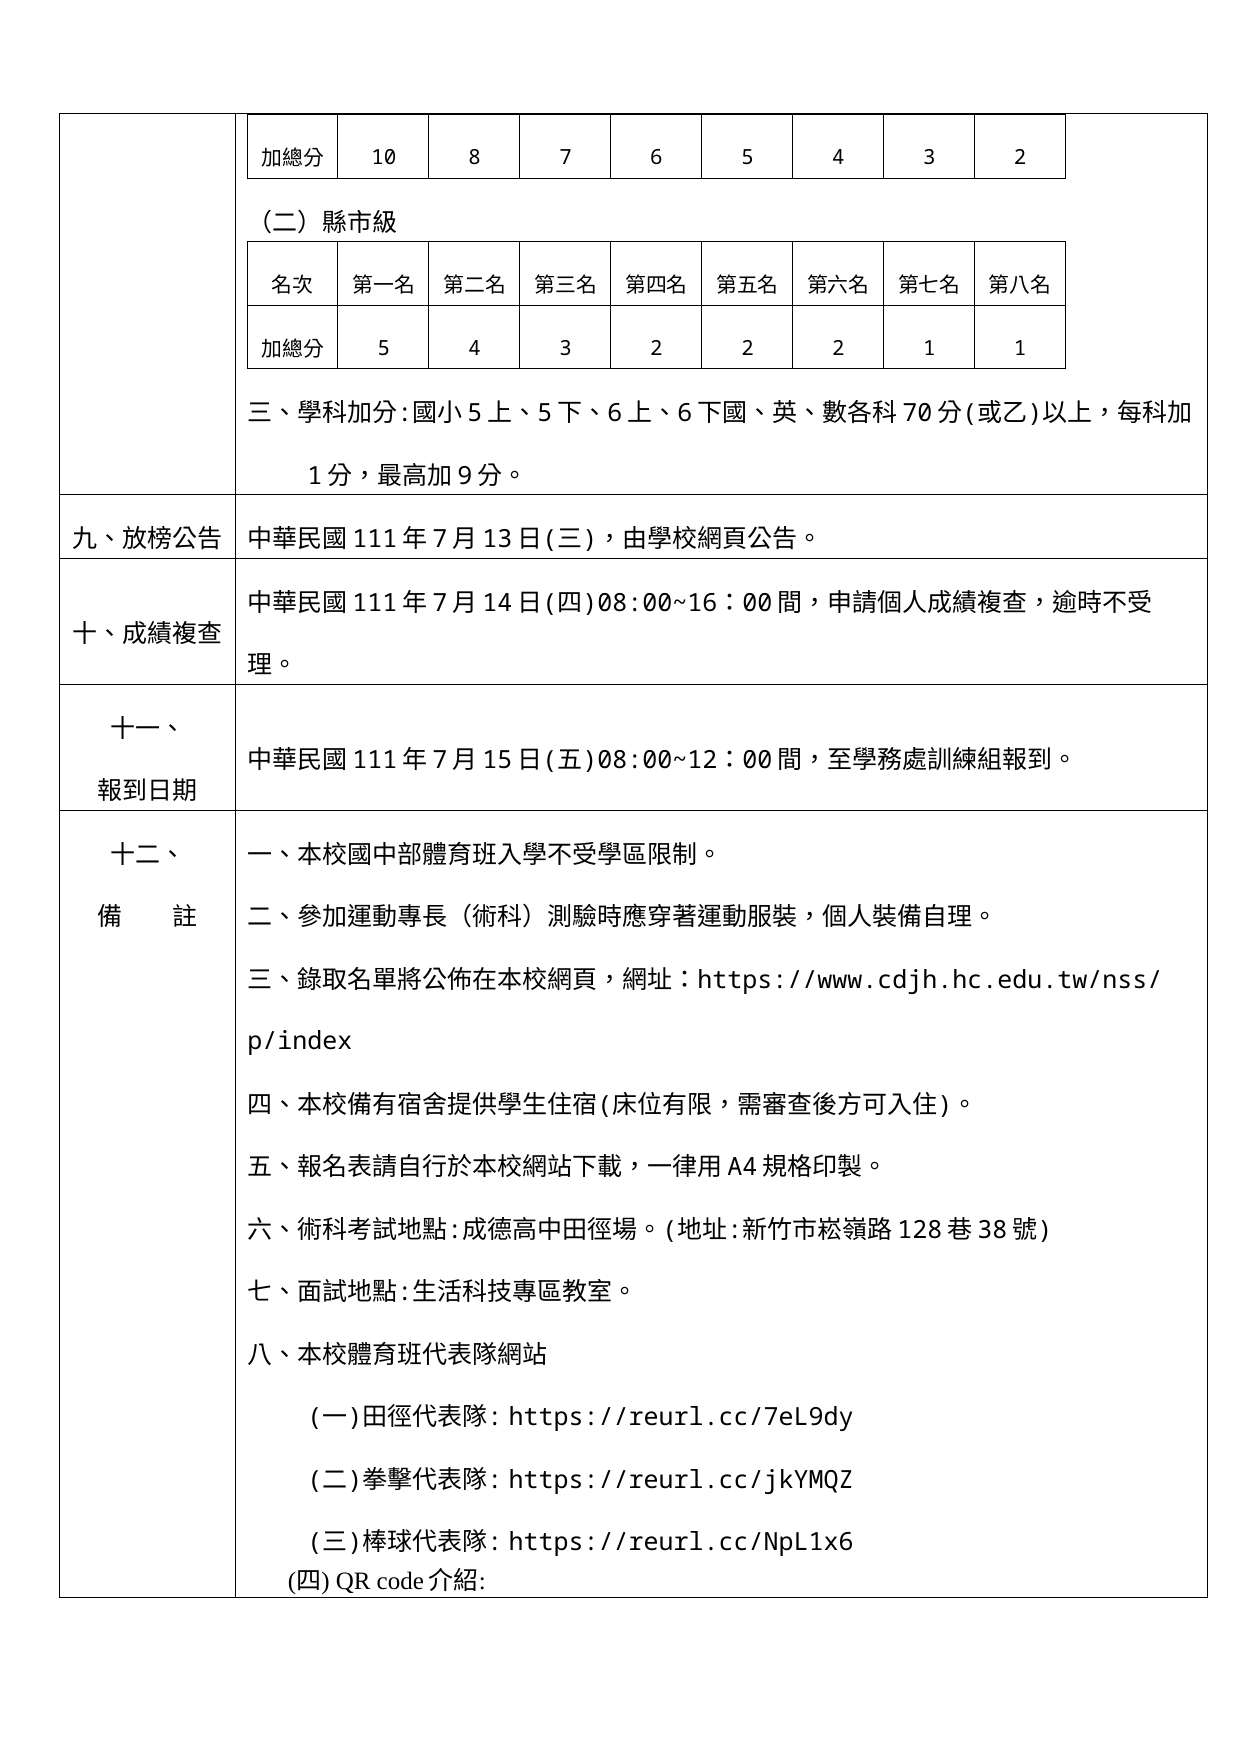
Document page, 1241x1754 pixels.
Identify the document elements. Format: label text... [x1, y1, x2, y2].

table_cell 2 [793, 306, 883, 368]
table_cell 5 [338, 306, 428, 368]
table_cell 中華民國111年7月14日(四)08:00~16：00間，申請個人成績複查，逾時不受理。 [236, 559, 1207, 684]
table_cell 中華民國111年7月13日(三)，由學校網頁公告。 [236, 495, 1207, 558]
table_cell （二）縣市級 三、學科加分:國小5上、5下、6上、6下國、英、數各科70分(或乙)以上，每科加 1分，最高加9分。 [236, 114, 1207, 494]
table_cell 4 [429, 306, 519, 368]
table_cell 1 [884, 306, 974, 368]
table_cell 加總分 [248, 115, 337, 177]
table_cell 十一、 報到日期 [60, 685, 235, 810]
table_cell 中華民國111年7月15日(五)08:00~12：00間，至學務處訓練組報到。 [236, 685, 1207, 810]
table_cell 加總分 [248, 306, 337, 368]
table_header 第七名 [884, 242, 974, 304]
table_header 第四名 [611, 242, 701, 304]
table_cell 十二、 備 註 [60, 811, 235, 1597]
table_cell [60, 114, 235, 494]
table_header 第一名 [338, 242, 428, 304]
table_header 第三名 [520, 242, 610, 304]
table_cell 2 [702, 306, 792, 368]
table_cell 5 [702, 115, 792, 177]
table_cell 4 [793, 115, 883, 177]
table_cell 10 [338, 115, 428, 177]
table_cell 8 [429, 115, 519, 177]
table_cell 一、本校國中部體育班入學不受學區限制。 二、參加運動專長（術科）測驗時應穿著運動服裝，個人裝備自理。 三、錄取名單將公佈在本校網頁，網址：https://www.cdjh.hc.edu.tw/nss/p/index 四、本校備有宿舍提供學生住宿(床位有限，需審查後方可入住)。 五、報名表請自行於本校網站下載，一律用A4規格印製。 六、術科考試地點:成德高中田徑場。(地址:新竹市崧嶺路128巷38號) 七、面試地點:生活科技專區教室。 八、本校體育班代表隊網站 (一)田徑代表隊: https://reurl.cc/7eL9dy (二)拳擊代表隊: https://reurl.cc/jkYMQZ (三)棒球代表隊: https://reurl.cc/NpL1x6 (四) QR code介紹: [236, 811, 1207, 1597]
table_cell 十、成績複查 [60, 559, 235, 684]
table_cell 2 [975, 115, 1065, 177]
table_header 名次 [248, 242, 337, 304]
table_header 第八名 [975, 242, 1065, 304]
table_cell 7 [520, 115, 610, 177]
table_header 第六名 [793, 242, 883, 304]
table_cell 6 [611, 115, 701, 177]
table_cell 3 [520, 306, 610, 368]
table_cell 3 [884, 115, 974, 177]
table_header 第二名 [429, 242, 519, 304]
table_header 第五名 [702, 242, 792, 304]
table_cell 1 [975, 306, 1065, 368]
table_cell 2 [611, 306, 701, 368]
table_cell 九、放榜公告 [60, 495, 235, 558]
